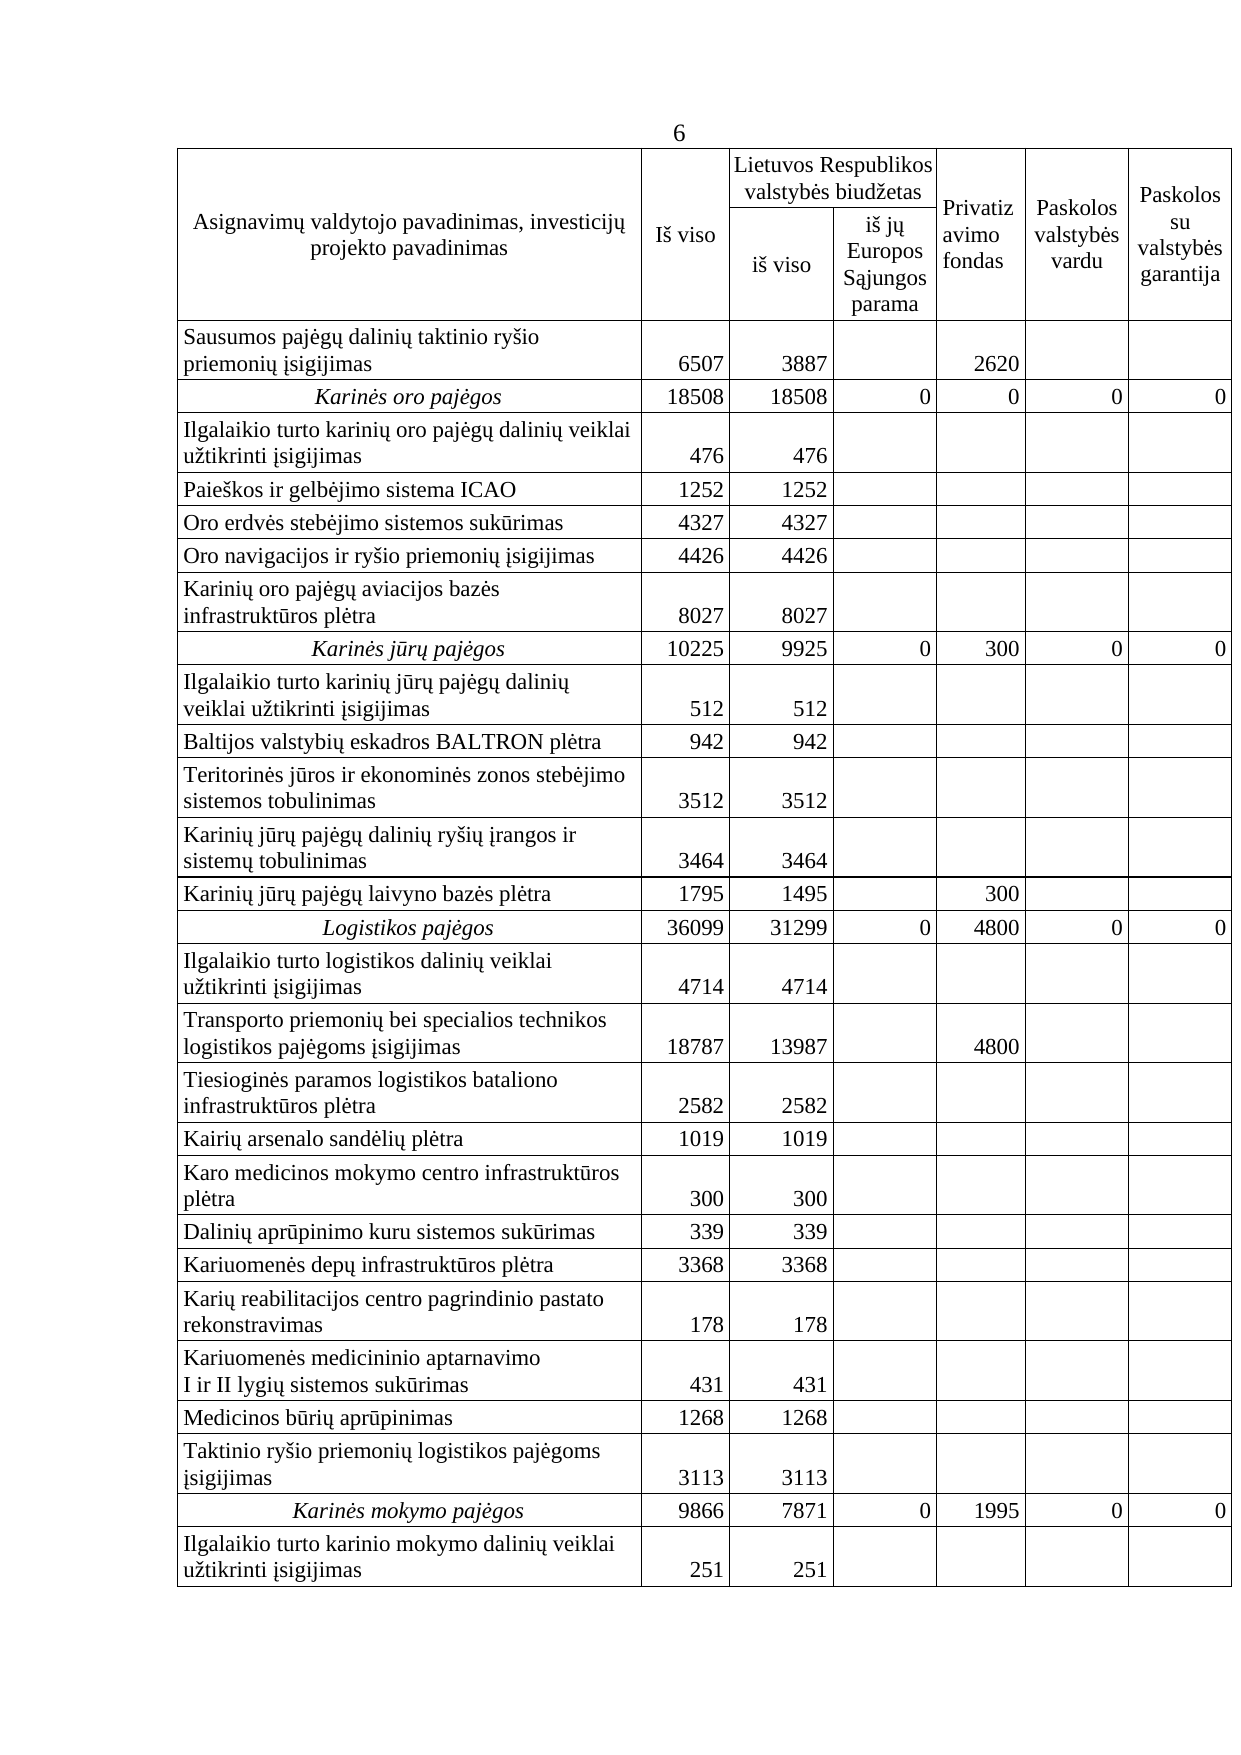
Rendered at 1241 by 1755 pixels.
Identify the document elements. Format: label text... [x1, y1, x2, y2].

table_cell [1026, 473, 1128, 505]
table_cell [1026, 725, 1128, 757]
table_cell Dalinių aprūpinimo kuru sistemos sukūrimas [178, 1215, 641, 1248]
table_cell [937, 1401, 1025, 1433]
table_cell 512 [642, 665, 729, 724]
table_cell [1129, 473, 1231, 505]
table_cell [1129, 1401, 1231, 1433]
table_cell 0 [834, 380, 936, 412]
table_cell Ilgalaikio turto karinio mokymo dalinių veiklai užtikrinti įsigijimas [178, 1527, 641, 1586]
table_cell [937, 413, 1025, 472]
table_cell 4327 [642, 506, 729, 538]
table_cell Sausumos pajėgų dalinių taktinio ryšio priemonių įsigijimas [178, 321, 641, 379]
table_cell [834, 321, 936, 379]
table_cell 178 [642, 1282, 729, 1340]
table_cell [937, 665, 1025, 724]
table_cell 1268 [642, 1401, 729, 1433]
table_cell [1129, 1434, 1231, 1493]
table_cell [834, 1527, 936, 1586]
table_cell 4800 [937, 911, 1025, 943]
table_cell [834, 944, 936, 1002]
table_cell 3512 [642, 758, 729, 817]
table_cell 18508 [642, 380, 729, 412]
table_cell [834, 1004, 936, 1062]
table_cell 1019 [730, 1123, 833, 1155]
table_cell iš jų Europos Sąjungos parama [834, 208, 936, 319]
table_cell 3512 [730, 758, 833, 817]
table_cell 4426 [730, 539, 833, 572]
table_cell [1026, 1156, 1128, 1214]
table_cell [1026, 1341, 1128, 1400]
table_cell [1129, 878, 1231, 909]
table_cell [834, 539, 936, 572]
table_cell [1129, 539, 1231, 572]
table_cell [1129, 1004, 1231, 1062]
table_cell [834, 1341, 936, 1400]
table_cell [834, 1156, 936, 1214]
table_cell 0 [1026, 632, 1128, 664]
table_cell [1026, 758, 1128, 817]
table_cell [1026, 321, 1128, 379]
table_header Iš viso [642, 149, 729, 319]
table_cell 339 [642, 1215, 729, 1248]
table_cell [1026, 573, 1128, 631]
table_cell [834, 818, 936, 876]
table_cell 7871 [730, 1494, 833, 1526]
table_cell 1252 [642, 473, 729, 505]
table_cell 251 [730, 1527, 833, 1586]
table_cell 2620 [937, 321, 1025, 379]
table_cell [1129, 1063, 1231, 1122]
table_header Lietuvos Respublikos valstybės biudžetas [730, 149, 936, 207]
table_cell 4327 [730, 506, 833, 538]
table_cell [937, 1063, 1025, 1122]
table_cell 3464 [730, 818, 833, 876]
table_cell [1129, 1249, 1231, 1281]
table_cell [937, 1282, 1025, 1340]
table_cell [1129, 1215, 1231, 1248]
table_cell [834, 1063, 936, 1122]
table_cell Karinių jūrų pajėgų dalinių ryšių įrangos ir sistemų tobulinimas [178, 818, 641, 876]
table_cell 2582 [730, 1063, 833, 1122]
table_cell 339 [730, 1215, 833, 1248]
table_cell 4426 [642, 539, 729, 572]
table_cell Karinės mokymo pajėgos [178, 1494, 641, 1526]
table_cell [1026, 539, 1128, 572]
table_cell [1129, 1282, 1231, 1340]
table_cell [1026, 1434, 1128, 1493]
table_cell [1026, 1004, 1128, 1062]
table_cell [937, 573, 1025, 631]
table_cell [1026, 1401, 1128, 1433]
table_cell [1026, 944, 1128, 1002]
table_cell 2582 [642, 1063, 729, 1122]
table_cell [834, 878, 936, 909]
table_cell [937, 818, 1025, 876]
table_cell [937, 473, 1025, 505]
table_cell 0 [1026, 911, 1128, 943]
table_cell [834, 573, 936, 631]
table_cell [1129, 758, 1231, 817]
table_cell 0 [834, 911, 936, 943]
table_cell [1026, 818, 1128, 876]
table_cell 4800 [937, 1004, 1025, 1062]
table_cell Medicinos būrių aprūpinimas [178, 1401, 641, 1433]
table_cell 3464 [642, 818, 729, 876]
table_cell Karinių oro pajėgų aviacijos bazės infrastruktūros plėtra [178, 573, 641, 631]
table_cell Kariuomenės medicininio aptarnavimo I ir II lygių sistemos sukūrimas [178, 1341, 641, 1400]
table_cell Oro erdvės stebėjimo sistemos sukūrimas [178, 506, 641, 538]
table_cell 18787 [642, 1004, 729, 1062]
table_cell [834, 758, 936, 817]
table_cell 1268 [730, 1401, 833, 1433]
table_cell Ilgalaikio turto logistikos dalinių veiklai užtikrinti įsigijimas [178, 944, 641, 1002]
table_cell [1129, 321, 1231, 379]
table_cell 1995 [937, 1494, 1025, 1526]
table_cell [1026, 665, 1128, 724]
table_cell [834, 506, 936, 538]
table_cell 0 [1129, 380, 1231, 412]
table_cell [937, 725, 1025, 757]
table_cell 300 [937, 878, 1025, 909]
table_cell 0 [937, 380, 1025, 412]
table_cell [1129, 1527, 1231, 1586]
table_cell [937, 539, 1025, 572]
table_cell [834, 1434, 936, 1493]
table_cell 3113 [730, 1434, 833, 1493]
table_cell 476 [730, 413, 833, 472]
table_cell 3368 [730, 1249, 833, 1281]
table_cell Oro navigacijos ir ryšio priemonių įsigijimas [178, 539, 641, 572]
table_cell [937, 944, 1025, 1002]
table_cell 8027 [642, 573, 729, 631]
table_cell [1129, 665, 1231, 724]
table_cell [1026, 1249, 1128, 1281]
table_cell [1129, 944, 1231, 1002]
table_cell 476 [642, 413, 729, 472]
table_cell 300 [642, 1156, 729, 1214]
table_cell 0 [1026, 1494, 1128, 1526]
table_cell 431 [730, 1341, 833, 1400]
table_cell 9866 [642, 1494, 729, 1526]
table_cell [1129, 413, 1231, 472]
table_cell 178 [730, 1282, 833, 1340]
table_cell 3887 [730, 321, 833, 379]
table_cell [1026, 1282, 1128, 1340]
table_cell 6507 [642, 321, 729, 379]
table_cell 9925 [730, 632, 833, 664]
table_cell [834, 1215, 936, 1248]
table_cell 0 [1129, 1494, 1231, 1526]
table_cell iš viso [730, 208, 833, 319]
table_cell [834, 413, 936, 472]
table_cell [937, 1341, 1025, 1400]
table_cell Transporto priemonių bei specialios technikos logistikos pajėgoms įsigijimas [178, 1004, 641, 1062]
table_cell [834, 1249, 936, 1281]
table_cell [834, 725, 936, 757]
table_header Privatizavimo fondas [937, 149, 1025, 319]
table_cell Baltijos valstybių eskadros BALTRON plėtra [178, 725, 641, 757]
table_cell 251 [642, 1527, 729, 1586]
table_cell [1026, 506, 1128, 538]
table_cell 31299 [730, 911, 833, 943]
table_cell Tiesioginės paramos logistikos bataliono infrastruktūros plėtra [178, 1063, 641, 1122]
table_cell [1129, 573, 1231, 631]
table_cell [1026, 1527, 1128, 1586]
table_cell [937, 758, 1025, 817]
table_cell 942 [730, 725, 833, 757]
table_cell [1129, 818, 1231, 876]
table_cell [937, 1123, 1025, 1155]
table_cell [1026, 878, 1128, 909]
table_cell 3113 [642, 1434, 729, 1493]
table_cell Taktinio ryšio priemonių logistikos pajėgoms įsigijimas [178, 1434, 641, 1493]
table_cell 13987 [730, 1004, 833, 1062]
table_cell 300 [937, 632, 1025, 664]
table_cell Karinių jūrų pajėgų laivyno bazės plėtra [178, 878, 641, 909]
table_cell 0 [1129, 632, 1231, 664]
table_cell [1129, 1123, 1231, 1155]
table_cell [937, 1215, 1025, 1248]
table_cell 431 [642, 1341, 729, 1400]
table_cell 1495 [730, 878, 833, 909]
table_cell [1129, 1156, 1231, 1214]
table_header Paskolos valstybės vardu [1026, 149, 1128, 319]
table_cell 1795 [642, 878, 729, 909]
table_cell [834, 665, 936, 724]
table_cell Logistikos pajėgos [178, 911, 641, 943]
table_cell 8027 [730, 573, 833, 631]
table_cell [1129, 506, 1231, 538]
table_cell 942 [642, 725, 729, 757]
table_cell Ilgalaikio turto karinių jūrų pajėgų dalinių veiklai užtikrinti įsigijimas [178, 665, 641, 724]
table_cell 0 [834, 632, 936, 664]
table_cell [937, 1434, 1025, 1493]
table_cell Karo medicinos mokymo centro infrastruktūros plėtra [178, 1156, 641, 1214]
table_cell [1129, 725, 1231, 757]
table_cell Karinės oro pajėgos [178, 380, 641, 412]
table_cell Kariuomenės depų infrastruktūros plėtra [178, 1249, 641, 1281]
table_cell [834, 1401, 936, 1433]
table_cell 4714 [642, 944, 729, 1002]
table_cell Karinės jūrų pajėgos [178, 632, 641, 664]
table_cell 10225 [642, 632, 729, 664]
table_cell 300 [730, 1156, 833, 1214]
table_cell [937, 1527, 1025, 1586]
table_cell Ilgalaikio turto karinių oro pajėgų dalinių veiklai užtikrinti įsigijimas [178, 413, 641, 472]
table_cell 3368 [642, 1249, 729, 1281]
table_cell [834, 473, 936, 505]
table_cell Paieškos ir gelbėjimo sistema ICAO [178, 473, 641, 505]
table_header Asignavimų valdytojo pavadinimas, investicijų projekto pavadinimas [178, 149, 641, 319]
table_header Paskolos su valstybės garantija [1129, 149, 1231, 319]
table_cell 0 [1129, 911, 1231, 943]
table_cell [937, 506, 1025, 538]
table_cell [1026, 1215, 1128, 1248]
table_cell [834, 1123, 936, 1155]
table_cell 0 [834, 1494, 936, 1526]
table_cell [1026, 1063, 1128, 1122]
table_cell [1026, 413, 1128, 472]
table_cell [937, 1156, 1025, 1214]
table_cell Kairių arsenalo sandėlių plėtra [178, 1123, 641, 1155]
table_cell Teritorinės jūros ir ekonominės zonos stebėjimo sistemos tobulinimas [178, 758, 641, 817]
table_cell [834, 1282, 936, 1340]
table_cell 1252 [730, 473, 833, 505]
table_cell 0 [1026, 380, 1128, 412]
table_cell [937, 1249, 1025, 1281]
table_cell 36099 [642, 911, 729, 943]
table_cell Karių reabilitacijos centro pagrindinio pastato rekonstravimas [178, 1282, 641, 1340]
table_cell 18508 [730, 380, 833, 412]
table_cell [1026, 1123, 1128, 1155]
table_cell 4714 [730, 944, 833, 1002]
table_cell [1129, 1341, 1231, 1400]
table_cell 1019 [642, 1123, 729, 1155]
table_cell 512 [730, 665, 833, 724]
